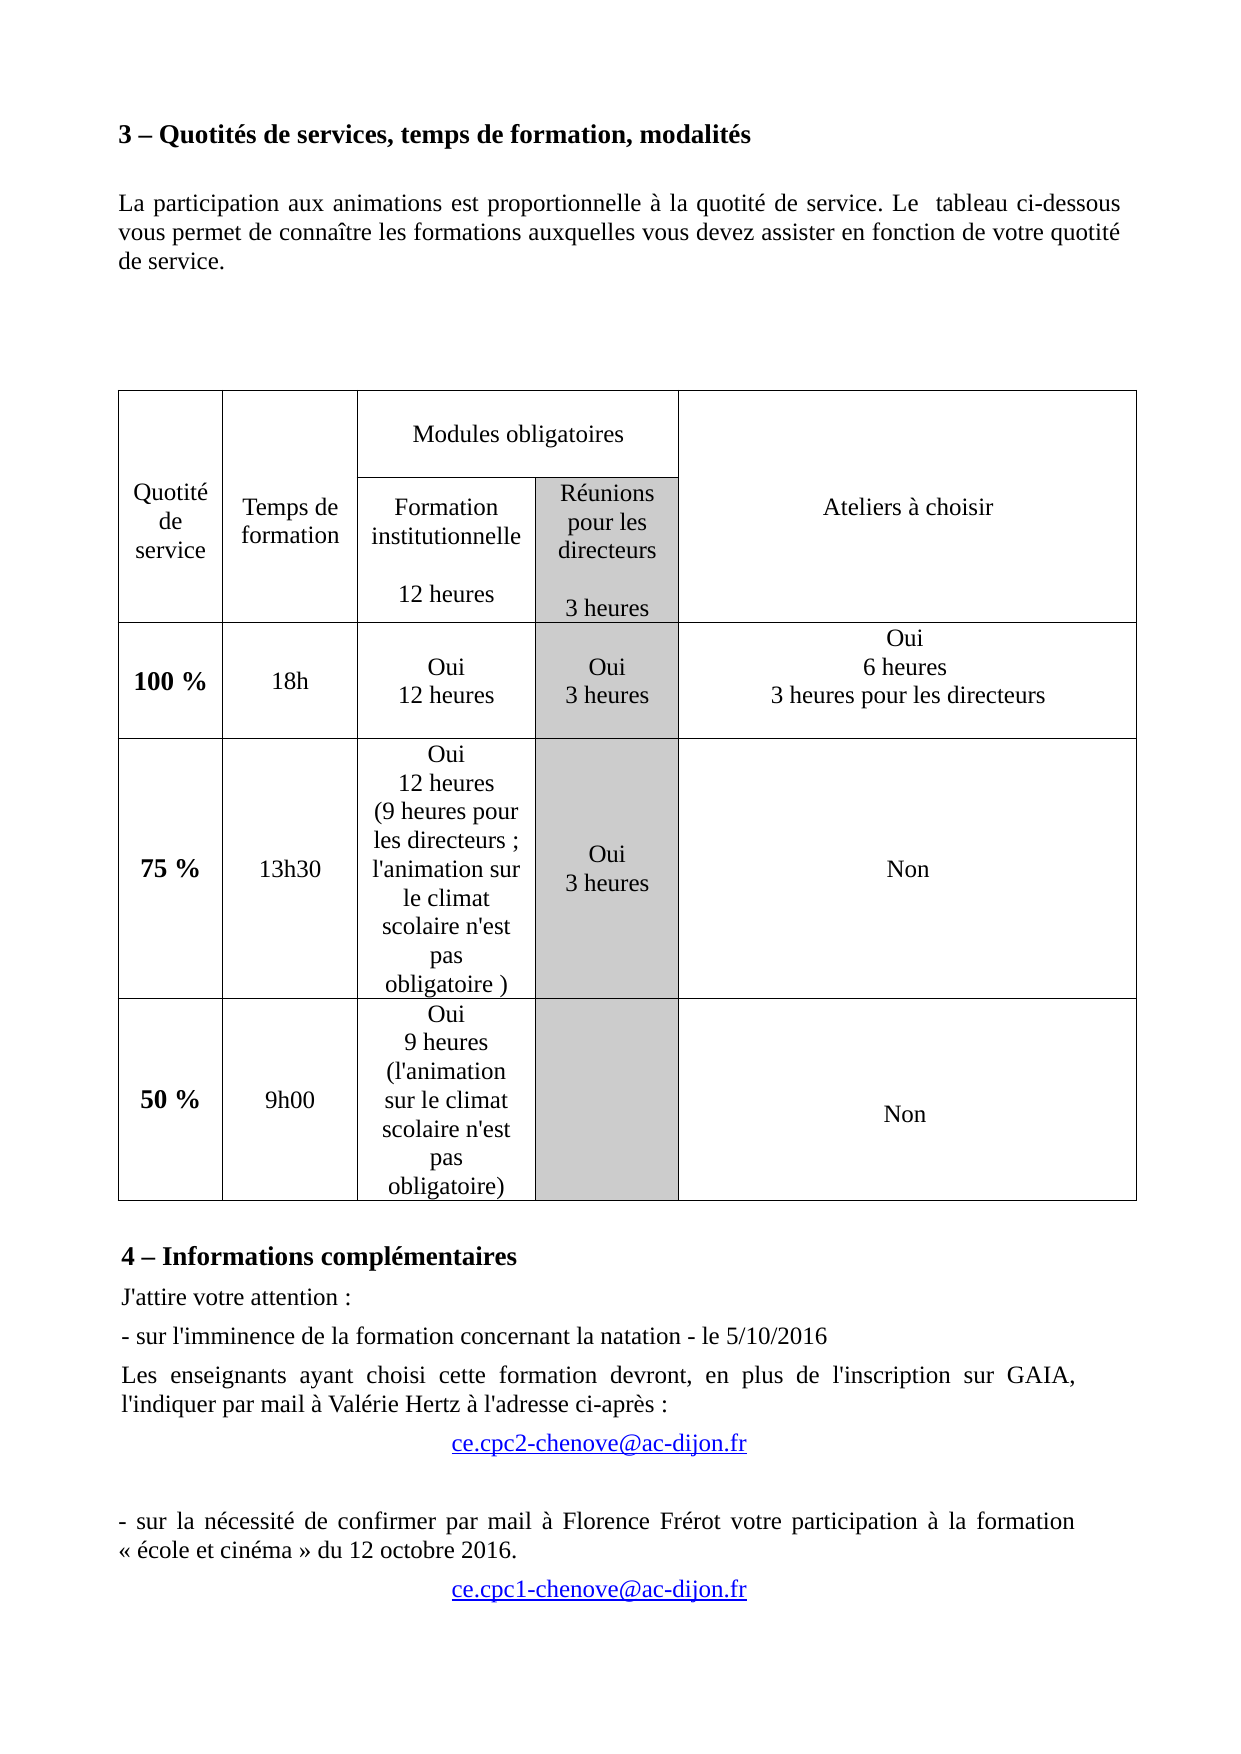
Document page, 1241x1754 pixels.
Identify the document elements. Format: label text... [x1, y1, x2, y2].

text 4 – Informations complémentaires [121, 1240, 1077, 1271]
text ce.cpc1-chenove@ac-dijon.fr [121, 1574, 1077, 1603]
table_cell Oui 9 heures (l'animation sur le climat scolaire n'est pas obligatoire) [358, 999, 535, 1200]
table_cell [536, 999, 678, 1200]
table_cell 100 % [119, 623, 222, 738]
table_cell Non [679, 739, 1136, 998]
table_header Modules obligatoires [358, 391, 678, 477]
table_header Quotité de service [119, 391, 222, 622]
table_header Ateliers à choisir [679, 391, 1136, 622]
table_cell 13h30 [223, 739, 357, 998]
text - sur la nécessité de confirmer par mail à Florence Frérot votre participation à la formation « école et cinéma » du 12 octobre 2016. [118, 1506, 1077, 1564]
table_cell Oui 12 heures (9 heures pour les directeurs ; l'animation sur le climat scolaire n'est pas obligatoire ) [358, 739, 535, 998]
table_cell Oui 6 heures 3 heures pour les directeurs [679, 623, 1136, 738]
table_cell Réunions pour les directeurs 3 heures [536, 478, 678, 622]
table_cell 50 % [119, 999, 222, 1200]
table_cell 18h [223, 623, 357, 738]
table_header Temps de formation [223, 391, 357, 622]
text J'attire votre attention : [121, 1282, 1077, 1310]
table_cell Non [679, 999, 1136, 1200]
table_cell Formation institutionnelle 12 heures [358, 478, 535, 622]
table_cell Oui 3 heures [536, 739, 678, 998]
text La participation aux animations est proportionnelle à la quotité de service. Le tableau ci-dessous vous permet de connaître les formations auxquelles vous devez assister en fonction de votre quotité de service. [118, 188, 1122, 275]
table_cell 75 % [119, 739, 222, 998]
list - sur l'imminence de la formation concernant la natation - le 5/10/2016 [121, 1321, 1077, 1349]
text ce.cpc2-chenove@ac-dijon.fr [121, 1428, 1077, 1457]
text 3 – Quotités de services, temps de formation, modalités [118, 118, 1122, 149]
list Les enseignants ayant choisi cette formation devront, en plus de l'inscription sur GAIA, l'indiquer par mail à Valérie Hertz à l'adresse ci-après : [121, 1360, 1077, 1417]
table_cell Oui 3 heures [536, 623, 678, 738]
table_cell Oui 12 heures [358, 623, 535, 738]
table_cell 9h00 [223, 999, 357, 1200]
